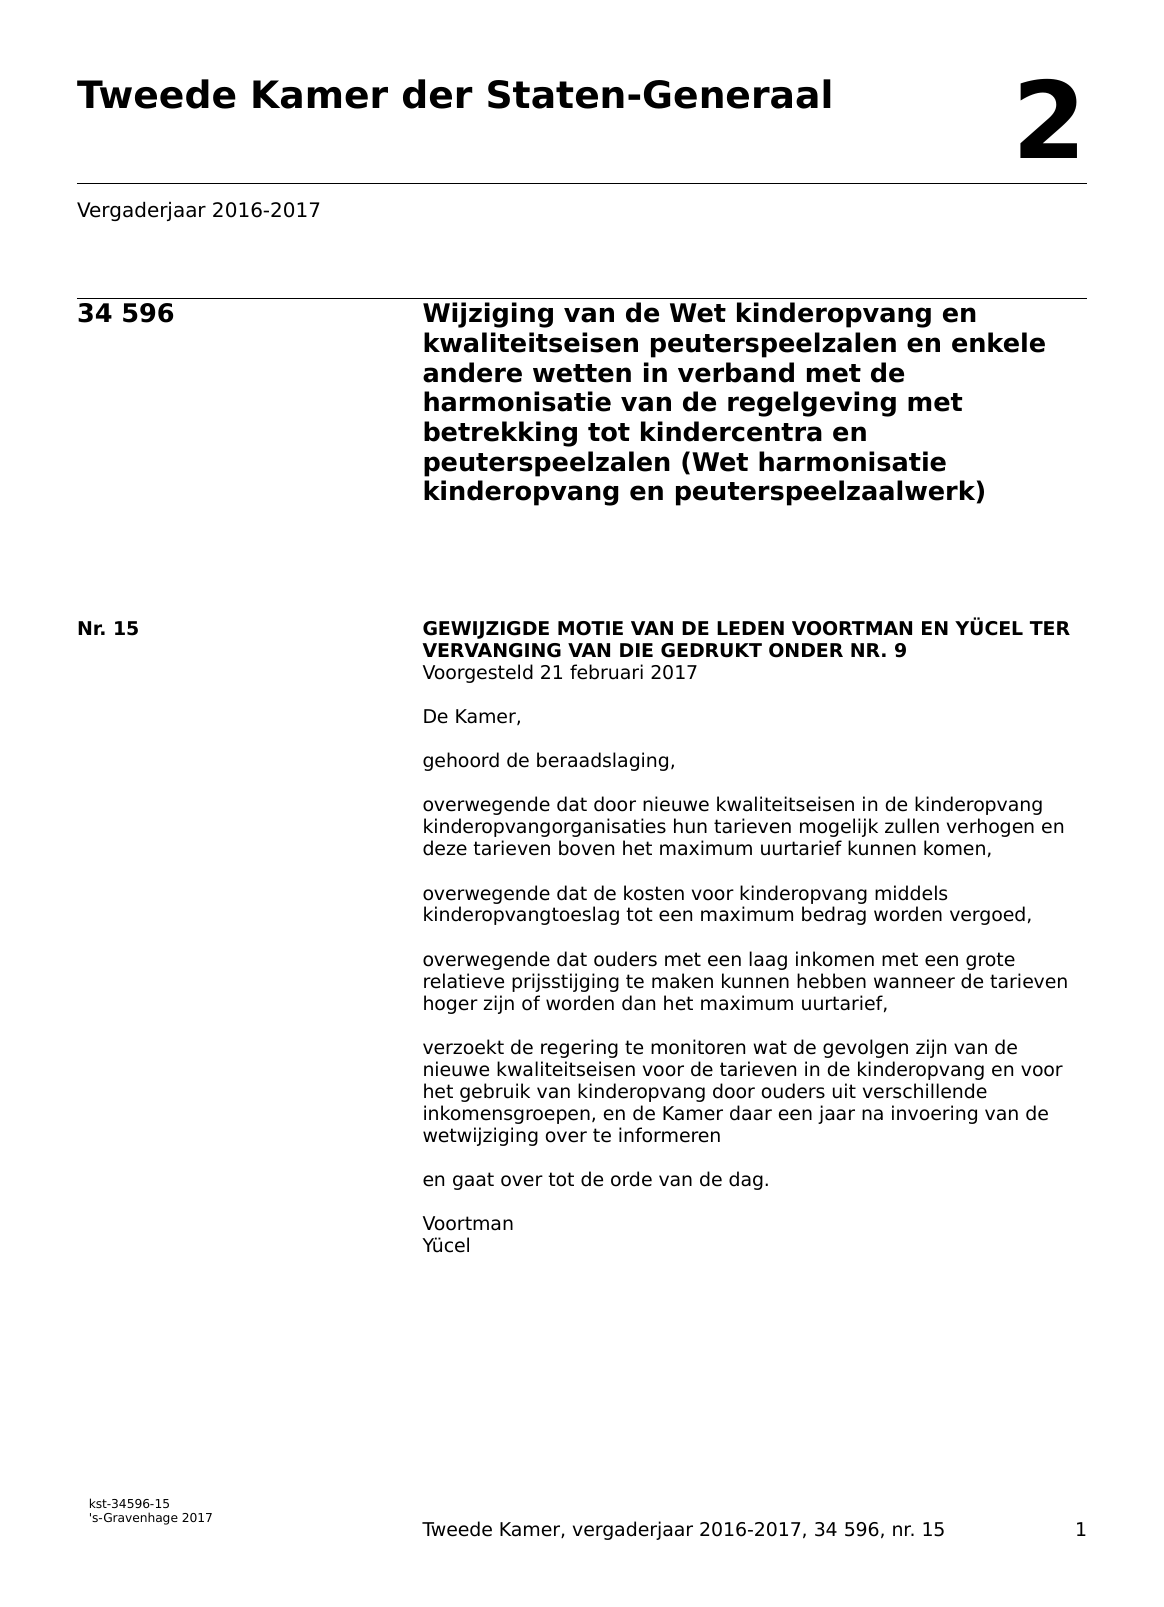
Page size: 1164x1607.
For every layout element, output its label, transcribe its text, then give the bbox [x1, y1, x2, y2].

subtitle Nr. 15 GEWIJZIGDE MOTIE VAN DE LEDEN VOORTMAN EN YÜCEL TER VERVANGING VAN DIE GEDRUKT ONDER NR. 9 [77, 618, 1087, 662]
table_cell Vergaderjaar 2016-2017 [77, 184, 1087, 298]
table_header 2 [886, 59, 1087, 183]
text gehoord de beraadslaging, [422, 750, 1087, 772]
text Voortman [422, 1213, 1087, 1235]
text kst-34596-15 [88, 1497, 323, 1511]
text overwegende dat ouders met een laag inkomen met een grote relatieve prijsstijging te maken kunnen hebben wanneer de tarieven hoger zijn of worden dan het maximum uurtarief, [422, 948, 1087, 1014]
text verzoekt de regering te monitoren wat de gevolgen zijn van de nieuwe kwaliteitseisen voor de tarieven in de kinderopvang en voor het gebruik van kinderopvang door ouders uit verschillende inkomensgroepen, en de Kamer daar een jaar na invoering van de wetwijziging over te informeren [422, 1037, 1087, 1147]
text Yücel [422, 1235, 1087, 1257]
text De Kamer, [422, 706, 1087, 728]
text overwegende dat de kosten voor kinderopvang middels kinderopvangtoeslag tot een maximum bedrag worden vergoed, [422, 882, 1087, 926]
text overwegende dat door nieuwe kwaliteitseisen in de kinderopvang kinderopvangorganisaties hun tarieven mogelijk zullen verhogen en deze tarieven boven het maximum uurtarief kunnen komen, [422, 794, 1087, 860]
table_header Tweede Kamer der Staten-Generaal [77, 59, 886, 183]
text en gaat over tot de orde van de dag. [422, 1169, 1087, 1191]
text 's-Gravenhage 2017 [88, 1511, 323, 1525]
subtitle 34 596 Wijziging van de Wet kinderopvang en kwaliteitseisen peuterspeelzalen en enkele andere wetten in verband met de harmonisatie van de regelgeving met betrekking tot kindercentra en peuterspeelzalen (Wet harmonisatie kinderopvang en peuterspeelzaalwerk) [77, 299, 1087, 507]
text Voorgesteld 21 februari 2017 [422, 662, 1087, 684]
